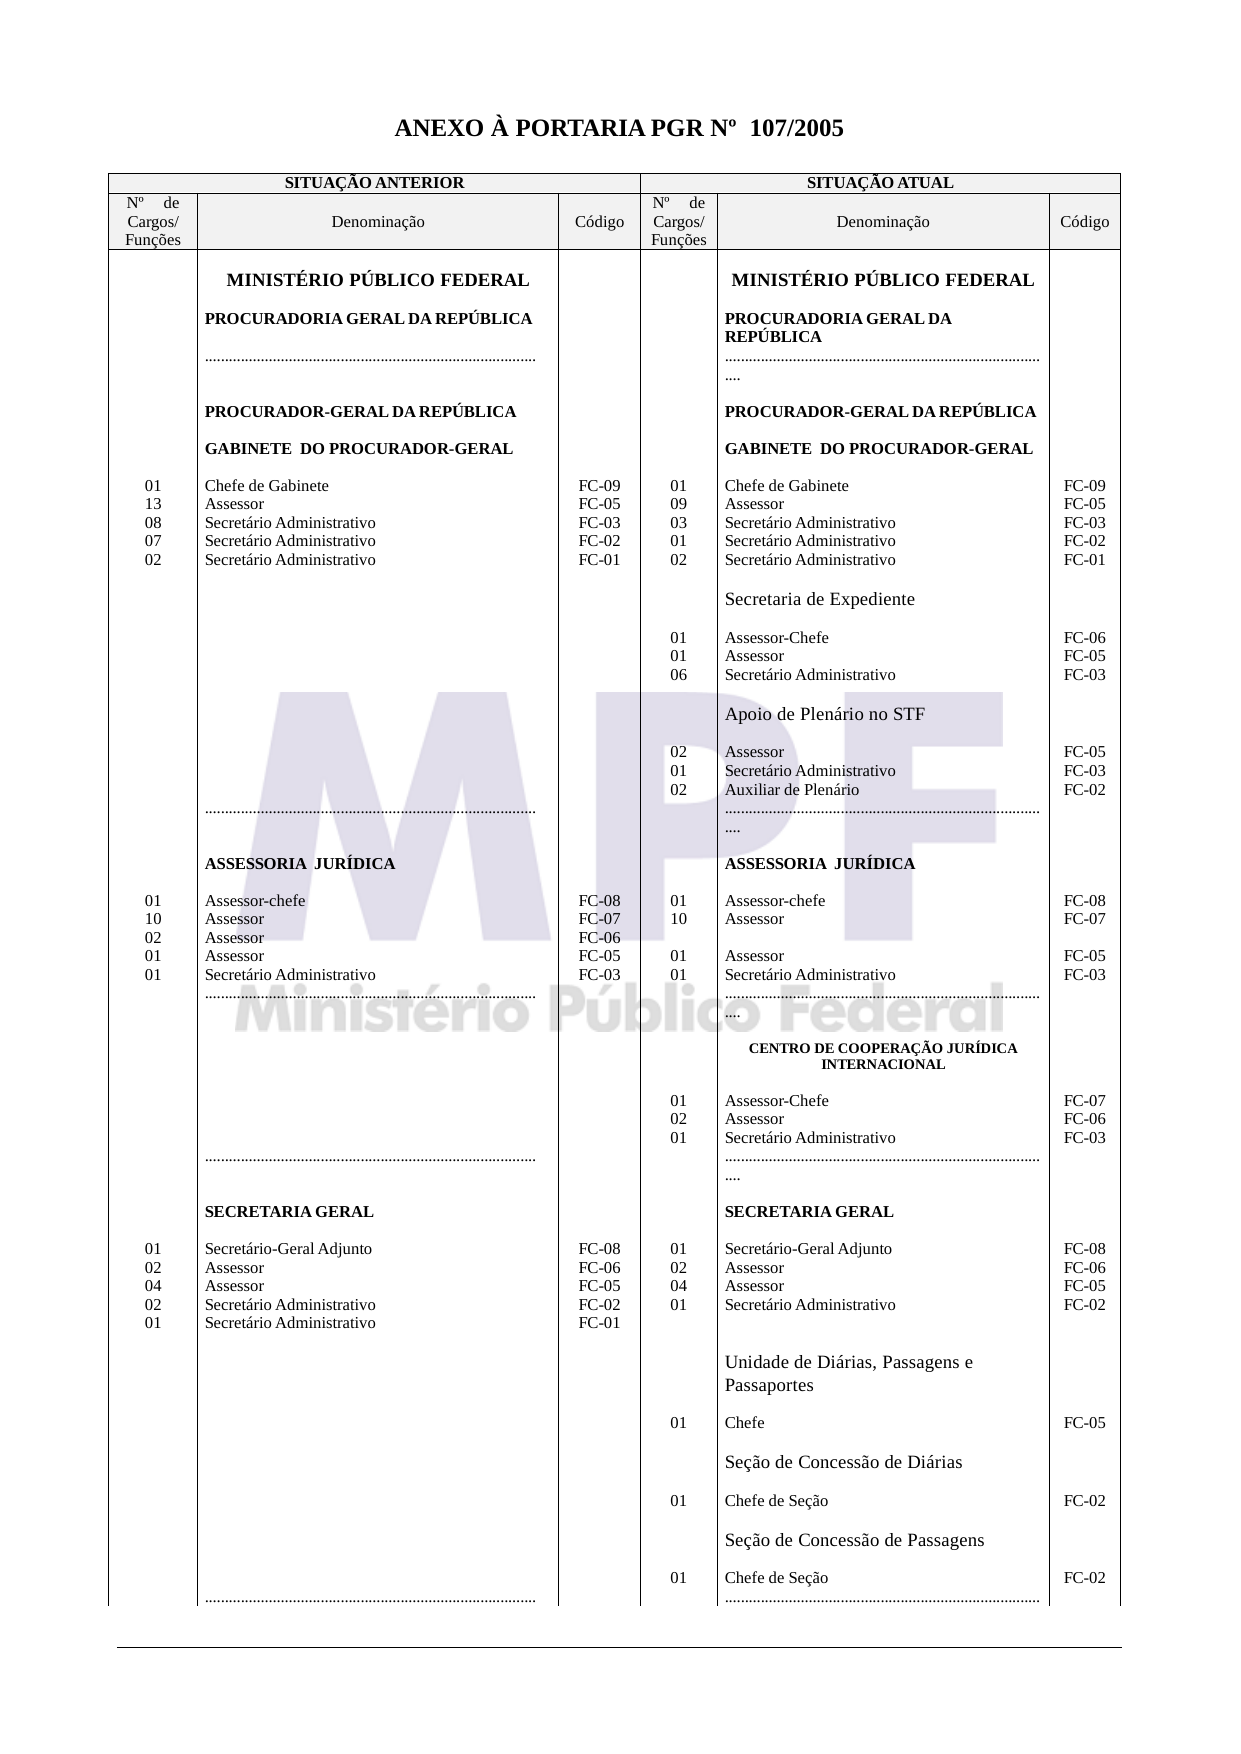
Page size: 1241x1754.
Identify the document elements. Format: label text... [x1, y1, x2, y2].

table_cell [109, 569, 197, 587]
table_cell [1050, 402, 1120, 421]
table_cell [109, 761, 197, 780]
table_cell Chefe de Gabinete [718, 476, 1049, 495]
table_cell [109, 1221, 197, 1239]
table_cell FC-07 [1050, 910, 1120, 928]
table_cell FC-06 [1050, 628, 1120, 647]
table_cell [198, 761, 558, 780]
table_cell PROCURADOR-GERAL DA REPÚBLICA [718, 402, 1049, 421]
table_cell Nº de Cargos/ Funções [109, 194, 197, 249]
table_cell [718, 458, 1049, 476]
table_cell [198, 1432, 558, 1451]
table_cell MINISTÉRIO PÚBLICO FEDERAL [198, 269, 558, 291]
table_cell 09 [641, 495, 717, 513]
table_cell Assessor [198, 1277, 558, 1295]
table_cell Assessor [198, 910, 558, 928]
table_cell [641, 1073, 717, 1091]
table_cell [1050, 309, 1120, 346]
table_cell Chefe de Seção [718, 1569, 1049, 1587]
table_cell [198, 724, 558, 743]
table_cell [1050, 984, 1120, 1021]
table_cell ................................................................................... [718, 984, 1049, 1021]
table_cell [718, 291, 1049, 309]
table_cell PROCURADORIA GERAL DA REPÚBLICA [718, 309, 1049, 346]
table_cell [718, 1432, 1049, 1451]
table_cell [109, 724, 197, 743]
table_cell [559, 1395, 640, 1413]
table_cell [198, 1491, 558, 1510]
table_cell [559, 1021, 640, 1039]
table_cell Assessor-Chefe [718, 628, 1049, 647]
table_cell [109, 384, 197, 402]
table_cell [1050, 836, 1120, 854]
table_cell [559, 647, 640, 665]
table_cell [641, 309, 717, 346]
table_cell FC-05 [1050, 495, 1120, 513]
table_cell MINISTÉRIO PÚBLICO FEDERAL [718, 269, 1049, 291]
table_cell [109, 1510, 197, 1528]
table_cell FC-06 [559, 1258, 640, 1277]
table_cell [109, 1351, 197, 1395]
table_cell [109, 1073, 197, 1091]
table_cell 01 [641, 1091, 717, 1110]
table_cell [198, 569, 558, 587]
table_cell Assessor [718, 910, 1049, 928]
table_cell Assessor [718, 1258, 1049, 1277]
table_cell [559, 291, 640, 309]
table_cell 02 [109, 928, 197, 947]
table_cell FC-06 [559, 928, 640, 947]
table_cell [1050, 1073, 1120, 1091]
table_cell 01 [641, 1414, 717, 1432]
table_cell [198, 1510, 558, 1528]
table_cell [109, 628, 197, 647]
table_cell SECRETARIA GERAL [718, 1203, 1049, 1221]
table_cell [718, 421, 1049, 439]
table_cell [109, 1588, 197, 1606]
table_cell Assessor [718, 743, 1049, 761]
table_cell [198, 836, 558, 854]
table_cell FC-01 [559, 1314, 640, 1332]
table_cell ................................................................................... [198, 1588, 558, 1606]
table_cell [559, 1091, 640, 1110]
table_cell [559, 1473, 640, 1491]
table_header SITUAÇÃO ANTERIOR [109, 174, 640, 192]
table_cell [641, 458, 717, 476]
table_cell [718, 610, 1049, 628]
table_cell Código [559, 194, 640, 249]
table_cell [109, 1021, 197, 1039]
table_cell FC-06 [1050, 1110, 1120, 1128]
table_cell FC-05 [1050, 647, 1120, 665]
table_cell [641, 1332, 717, 1351]
table_cell [559, 873, 640, 891]
table_cell [559, 588, 640, 609]
table_cell [718, 1073, 1049, 1091]
table_cell [1050, 1221, 1120, 1239]
table_cell [641, 1040, 717, 1073]
table_cell [559, 1203, 640, 1221]
table_cell Unidade de Diárias, Passagens e Passaportes [718, 1351, 1049, 1395]
table_cell [641, 588, 717, 609]
table_cell [641, 1510, 717, 1528]
table_cell [559, 384, 640, 402]
table_cell FC-03 [559, 513, 640, 532]
table_cell [198, 1021, 558, 1039]
table_cell [109, 1550, 197, 1569]
table_cell [641, 421, 717, 439]
table_cell FC-03 [1050, 665, 1120, 684]
table_cell 02 [109, 1295, 197, 1314]
table_cell [718, 928, 1049, 947]
table_cell PROCURADORIA GERAL DA REPÚBLICA [198, 309, 558, 346]
table_cell [641, 250, 717, 269]
table_cell [1050, 588, 1120, 609]
table_cell [1050, 1147, 1120, 1184]
table_cell [559, 836, 640, 854]
table_cell [718, 684, 1049, 702]
table_cell 01 [641, 532, 717, 550]
table_cell [559, 1414, 640, 1432]
table_cell [559, 1073, 640, 1091]
table_cell FC-03 [559, 965, 640, 984]
table_cell [718, 1332, 1049, 1351]
table_cell 02 [109, 1258, 197, 1277]
table_cell [198, 1332, 558, 1351]
table_cell [109, 439, 197, 458]
table_cell [1050, 1432, 1120, 1451]
table_cell [1050, 421, 1120, 439]
table_cell 10 [641, 910, 717, 928]
table_cell [109, 799, 197, 836]
table_cell [1050, 873, 1120, 891]
table_cell [641, 384, 717, 402]
table_cell 01 [641, 947, 717, 965]
table_cell FC-03 [1050, 513, 1120, 532]
table_cell [198, 588, 558, 609]
table_cell [109, 1491, 197, 1510]
table_cell [109, 1091, 197, 1110]
table_cell 03 [641, 513, 717, 532]
table_cell 02 [641, 780, 717, 798]
table_cell [109, 421, 197, 439]
table_cell [1050, 1395, 1120, 1413]
table_cell [641, 984, 717, 1021]
table_cell 02 [641, 743, 717, 761]
table_cell Denominação [718, 194, 1049, 249]
table_cell [559, 854, 640, 873]
table_cell [1050, 291, 1120, 309]
table_cell [559, 761, 640, 780]
table_cell [559, 346, 640, 383]
table_cell [559, 439, 640, 458]
table_cell [198, 665, 558, 684]
table_cell FC-06 [1050, 1258, 1120, 1277]
table_cell Assessor-chefe [718, 891, 1049, 910]
table_cell [109, 647, 197, 665]
table_cell [641, 1184, 717, 1202]
table_cell [559, 1432, 640, 1451]
table_cell 02 [641, 1110, 717, 1128]
table_cell [559, 799, 640, 836]
table_cell [1050, 799, 1120, 836]
table_cell [1050, 1451, 1120, 1473]
table_cell [641, 702, 717, 724]
table_cell FC-08 [1050, 891, 1120, 910]
table_cell [198, 780, 558, 798]
table_cell [198, 647, 558, 665]
table_cell [198, 743, 558, 761]
table_cell [1050, 1332, 1120, 1351]
table_cell [1050, 250, 1120, 269]
table_cell [718, 1473, 1049, 1491]
table_cell Assessor [198, 495, 558, 513]
table_cell 01 [641, 628, 717, 647]
table_cell [559, 309, 640, 346]
table_cell [198, 1110, 558, 1128]
table_cell [109, 1528, 197, 1550]
table_cell [1050, 439, 1120, 458]
table_cell [559, 269, 640, 291]
table_cell [641, 269, 717, 291]
table_cell [718, 384, 1049, 402]
table_cell [641, 1588, 717, 1606]
table_cell [559, 1528, 640, 1550]
table_cell [641, 610, 717, 628]
table_cell [198, 421, 558, 439]
table_cell FC-03 [1050, 761, 1120, 780]
table_cell 02 [641, 1258, 717, 1277]
table_cell FC-02 [1050, 532, 1120, 550]
table_cell [641, 1395, 717, 1413]
table_cell FC-07 [1050, 1091, 1120, 1110]
table_cell [559, 1128, 640, 1147]
table_cell [559, 1451, 640, 1473]
table_cell 01 [641, 1128, 717, 1147]
table_cell ................................................................................... [718, 1147, 1049, 1184]
table_cell 01 [641, 761, 717, 780]
table_cell [198, 1073, 558, 1091]
table_cell ................................................................................... [718, 346, 1049, 383]
table_cell [641, 569, 717, 587]
table_cell [641, 1203, 717, 1221]
table_cell FC-01 [559, 550, 640, 569]
table_cell [109, 1473, 197, 1491]
table_cell 01 [109, 947, 197, 965]
table_cell [718, 1184, 1049, 1202]
table_cell [559, 250, 640, 269]
table_cell ................................................................................... [198, 1147, 558, 1184]
table_cell [198, 873, 558, 891]
table_cell 07 [109, 532, 197, 550]
table_cell [559, 1510, 640, 1528]
table_cell [109, 309, 197, 346]
table_cell [198, 458, 558, 476]
table_cell [641, 1528, 717, 1550]
table_cell FC-02 [1050, 1569, 1120, 1587]
table_cell FC-05 [1050, 743, 1120, 761]
table_cell Assessor-chefe [198, 891, 558, 910]
table_cell [109, 684, 197, 702]
table_cell FC-08 [559, 1240, 640, 1258]
table_cell [559, 1184, 640, 1202]
table_cell Secretário-Geral Adjunto [718, 1240, 1049, 1258]
table_cell Secretário Administrativo [718, 1128, 1049, 1147]
table_cell [109, 269, 197, 291]
table_cell ................................................................................... [198, 984, 558, 1021]
table_cell 04 [109, 1277, 197, 1295]
table_cell [109, 346, 197, 383]
table_cell [1050, 1550, 1120, 1569]
table_cell [559, 724, 640, 743]
table_cell FC-09 [559, 476, 640, 495]
table_cell FC-01 [1050, 550, 1120, 569]
table_cell [109, 1128, 197, 1147]
table_cell [641, 1451, 717, 1473]
table_cell [109, 291, 197, 309]
table_cell 01 [641, 476, 717, 495]
table_cell [641, 1550, 717, 1569]
table_cell Secretário Administrativo [198, 550, 558, 569]
table_cell Nº de Cargos/ Funções [641, 194, 717, 249]
table_cell Secretaria de Expediente [718, 588, 1049, 609]
table_cell 01 [641, 1295, 717, 1314]
table_cell [1050, 346, 1120, 383]
table_cell 02 [109, 550, 197, 569]
table_cell Código [1050, 194, 1120, 249]
table_cell [718, 250, 1049, 269]
table_cell Chefe de Gabinete [198, 476, 558, 495]
table_cell ASSESSORIA JURÍDICA [718, 854, 1049, 873]
table_cell 01 [641, 1491, 717, 1510]
table_cell 01 [641, 891, 717, 910]
table_cell [559, 610, 640, 628]
table_cell [559, 628, 640, 647]
table_cell [109, 1395, 197, 1413]
table_cell Chefe [718, 1414, 1049, 1432]
table_cell [1050, 610, 1120, 628]
table_cell [559, 1550, 640, 1569]
table_cell [109, 743, 197, 761]
table_cell FC-02 [1050, 1491, 1120, 1510]
table_cell [718, 1550, 1049, 1569]
table_cell [641, 928, 717, 947]
table_cell [109, 588, 197, 609]
table_cell Assessor-Chefe [718, 1091, 1049, 1110]
table_cell [718, 1395, 1049, 1413]
table_cell FC-07 [559, 910, 640, 928]
table_cell [198, 1414, 558, 1432]
table_cell FC-08 [1050, 1240, 1120, 1258]
table_cell Secretário Administrativo [718, 513, 1049, 532]
table_cell [559, 1110, 640, 1128]
table_cell [198, 1351, 558, 1395]
table_cell 13 [109, 495, 197, 513]
table_cell [559, 1332, 640, 1351]
table_cell [198, 702, 558, 724]
table_cell Assessor [198, 1258, 558, 1277]
table_cell Secretário Administrativo [198, 513, 558, 532]
table_cell [559, 743, 640, 761]
table_cell FC-05 [559, 495, 640, 513]
table_cell Denominação [198, 194, 558, 249]
table_cell [1050, 1510, 1120, 1528]
table_cell [198, 1451, 558, 1473]
table_cell [559, 984, 640, 1021]
table_cell [109, 1414, 197, 1432]
table_cell 01 [109, 891, 197, 910]
table_cell [198, 1040, 558, 1073]
table_cell [109, 873, 197, 891]
table_cell 01 [109, 476, 197, 495]
table_cell [198, 1550, 558, 1569]
table_cell [641, 402, 717, 421]
table_cell [109, 402, 197, 421]
table_cell Secretário Administrativo [198, 532, 558, 550]
table_cell [559, 665, 640, 684]
table_cell [109, 665, 197, 684]
table_cell [559, 780, 640, 798]
table_cell Assessor [718, 647, 1049, 665]
table_cell PROCURADOR-GERAL DA REPÚBLICA [198, 402, 558, 421]
table_cell [641, 836, 717, 854]
table_cell [1050, 1314, 1120, 1332]
table_cell [641, 1432, 717, 1451]
table_cell [198, 1473, 558, 1491]
table_cell [718, 1221, 1049, 1239]
table_cell Apoio de Plenário no STF [718, 702, 1049, 724]
table_cell [198, 1221, 558, 1239]
table_cell [109, 984, 197, 1021]
table_cell 08 [109, 513, 197, 532]
table_cell Auxiliar de Plenário [718, 780, 1049, 798]
table_cell [109, 458, 197, 476]
table_cell Secretário Administrativo [718, 965, 1049, 984]
table_cell FC-02 [1050, 1295, 1120, 1314]
table_cell GABINETE DO PROCURADOR-GERAL [198, 439, 558, 458]
table_cell FC-05 [1050, 947, 1120, 965]
table_cell [1050, 1351, 1120, 1395]
table_cell [641, 1473, 717, 1491]
table_cell Secretário Administrativo [718, 665, 1049, 684]
table_cell [641, 1147, 717, 1184]
table_cell [109, 1332, 197, 1351]
table_cell [198, 1395, 558, 1413]
table_cell [198, 1528, 558, 1550]
table_cell [109, 1184, 197, 1202]
table_cell [109, 610, 197, 628]
table_cell [559, 684, 640, 702]
table_cell Assessor [718, 495, 1049, 513]
table_cell FC-03 [1050, 965, 1120, 984]
table_cell 04 [641, 1277, 717, 1295]
table_cell [109, 1203, 197, 1221]
table_cell FC-03 [1050, 1128, 1120, 1147]
table_cell 06 [641, 665, 717, 684]
table_cell [641, 684, 717, 702]
table_cell [1050, 684, 1120, 702]
table_cell Assessor [718, 947, 1049, 965]
table_cell FC-02 [559, 1295, 640, 1314]
table_cell Secretário Administrativo [718, 532, 1049, 550]
table_cell ................................................................................... [718, 799, 1049, 836]
table_cell 02 [641, 550, 717, 569]
table_cell [198, 1184, 558, 1202]
table_cell FC-05 [1050, 1277, 1120, 1295]
table_cell [109, 1451, 197, 1473]
table_cell Secretário Administrativo [718, 761, 1049, 780]
table_cell Assessor [198, 928, 558, 947]
table_cell [718, 836, 1049, 854]
table_cell [109, 854, 197, 873]
table_cell 01 [641, 965, 717, 984]
table_cell [198, 1128, 558, 1147]
table_cell [641, 799, 717, 836]
table_cell [198, 384, 558, 402]
table_cell [1050, 384, 1120, 402]
table_cell [559, 1040, 640, 1073]
table_cell 01 [109, 1240, 197, 1258]
table_cell [641, 873, 717, 891]
table_cell [1050, 1021, 1120, 1039]
table_cell [641, 1221, 717, 1239]
table_cell 01 [641, 1569, 717, 1587]
table_cell [1050, 1184, 1120, 1202]
table_cell [109, 1432, 197, 1451]
table_cell Assessor [718, 1110, 1049, 1128]
table_cell [718, 569, 1049, 587]
table_cell [109, 1110, 197, 1128]
table_cell [1050, 928, 1120, 947]
table_cell [641, 1021, 717, 1039]
table_cell Secretário Administrativo [198, 1295, 558, 1314]
table_cell 01 [109, 965, 197, 984]
table_cell [1050, 458, 1120, 476]
table_cell FC-02 [1050, 780, 1120, 798]
table_cell FC-05 [559, 1277, 640, 1295]
table_cell [1050, 569, 1120, 587]
table_cell [1050, 702, 1120, 724]
table_cell [559, 1569, 640, 1587]
table_cell 01 [109, 1314, 197, 1332]
table_cell Seção de Concessão de Passagens [718, 1528, 1049, 1550]
table_cell Secretário Administrativo [718, 1295, 1049, 1314]
table_cell [198, 291, 558, 309]
table_cell [198, 610, 558, 628]
table_cell Seção de Concessão de Diárias [718, 1451, 1049, 1473]
table_cell [641, 439, 717, 458]
table_cell Secretário Administrativo [718, 550, 1049, 569]
table_header SITUAÇÃO ATUAL [641, 174, 1120, 192]
table_cell FC-05 [559, 947, 640, 965]
table_cell [641, 854, 717, 873]
table_cell [718, 1021, 1049, 1039]
table_cell [559, 402, 640, 421]
table_cell [109, 1569, 197, 1587]
table_cell [1050, 269, 1120, 291]
table_cell [641, 291, 717, 309]
table_cell [559, 1147, 640, 1184]
table_cell 01 [641, 1240, 717, 1258]
table_cell Secretário Administrativo [198, 965, 558, 984]
table_cell ............................................................................... [718, 1588, 1049, 1606]
table_cell GABINETE DO PROCURADOR-GERAL [718, 439, 1049, 458]
table_cell [641, 346, 717, 383]
table_cell FC-02 [559, 532, 640, 550]
table_cell [559, 1491, 640, 1510]
table_cell [1050, 1473, 1120, 1491]
table_cell [109, 250, 197, 269]
table_cell FC-09 [1050, 476, 1120, 495]
table_cell Secretário Administrativo [198, 1314, 558, 1332]
table_cell Secretário-Geral Adjunto [198, 1240, 558, 1258]
subtitle ANEXO À PORTARIA PGR Nº 107/2005 [117, 106, 1122, 144]
table_cell [559, 1221, 640, 1239]
table_cell [198, 628, 558, 647]
table_cell [641, 1351, 717, 1395]
table_cell [718, 724, 1049, 743]
table_cell Assessor [718, 1277, 1049, 1295]
table_cell [109, 836, 197, 854]
table_cell FC-08 [559, 891, 640, 910]
table_cell [1050, 1528, 1120, 1550]
table_cell Assessor [198, 947, 558, 965]
table_cell [1050, 1588, 1120, 1606]
table_cell [559, 1588, 640, 1606]
table_cell SECRETARIA GERAL [198, 1203, 558, 1221]
table_cell ................................................................................... [198, 799, 558, 836]
table_cell [718, 873, 1049, 891]
table_cell [718, 1314, 1049, 1332]
table_cell [198, 684, 558, 702]
table_cell CENTRO DE COOPERAÇÃO JURÍDICA INTERNACIONAL [718, 1040, 1049, 1073]
table_cell [641, 1314, 717, 1332]
table_cell [559, 1351, 640, 1395]
table_cell [198, 250, 558, 269]
table_cell [1050, 1203, 1120, 1221]
table_cell [109, 1147, 197, 1184]
table_cell [109, 1040, 197, 1073]
table_cell [641, 724, 717, 743]
table_cell [559, 458, 640, 476]
table_cell FC-05 [1050, 1414, 1120, 1432]
table_cell [718, 1510, 1049, 1528]
table_cell [1050, 1040, 1120, 1073]
table_cell [1050, 854, 1120, 873]
table_cell [559, 702, 640, 724]
table_cell [559, 421, 640, 439]
table_cell 01 [641, 647, 717, 665]
table_cell Chefe de Seção [718, 1491, 1049, 1510]
table_cell 10 [109, 910, 197, 928]
table_cell [109, 780, 197, 798]
table_cell ................................................................................... [198, 346, 558, 383]
table_cell [559, 569, 640, 587]
table_cell ASSESSORIA JURÍDICA [198, 854, 558, 873]
table_cell [1050, 724, 1120, 743]
table_cell [198, 1569, 558, 1587]
table_cell [198, 1091, 558, 1110]
table_cell [109, 702, 197, 724]
